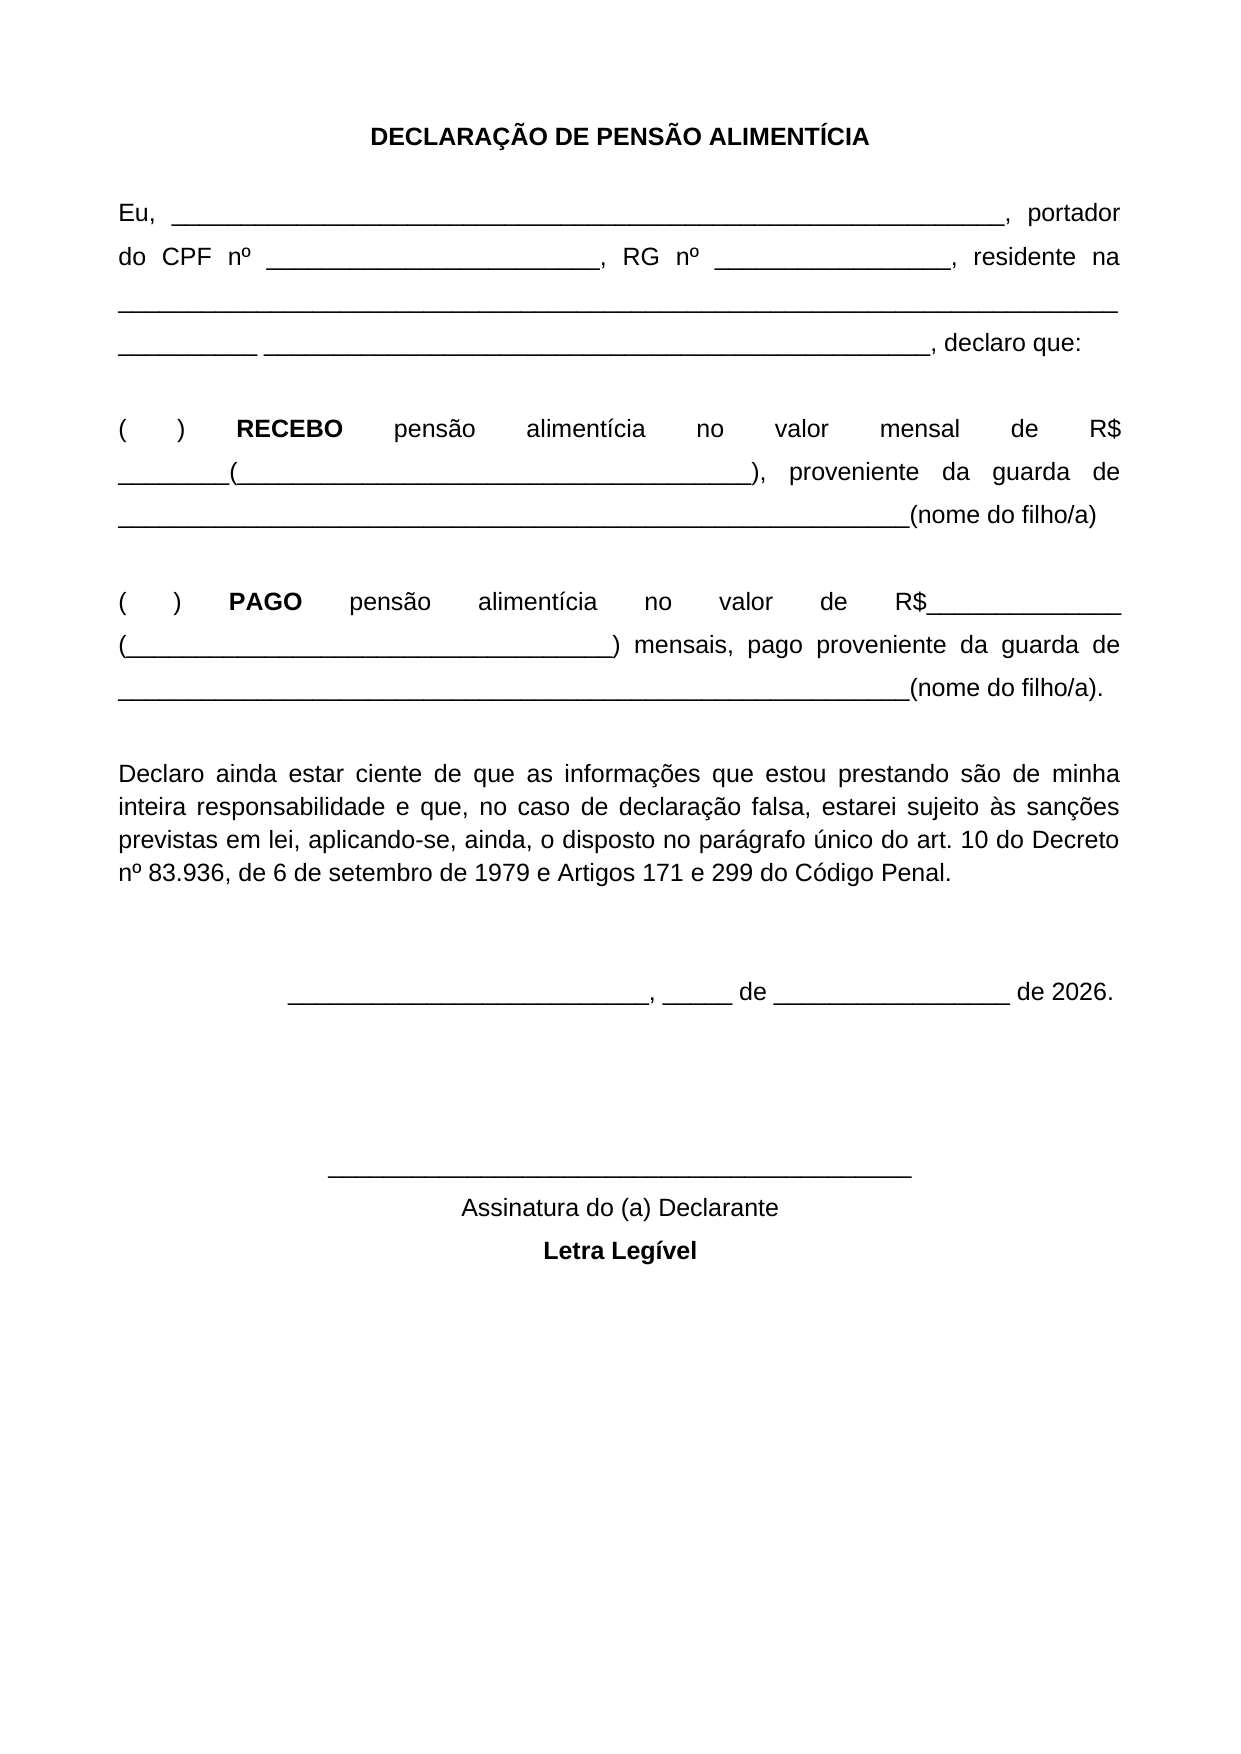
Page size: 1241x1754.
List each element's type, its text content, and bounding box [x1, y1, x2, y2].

text __________________________, _____ de _________________ de 2026. [118, 977, 1122, 1006]
text Declaro ainda estar ciente de que as informações que estou prestando são de minha inteira responsabilidade e que, no caso de declaração falsa, estarei sujeito às sanções previstas em lei, aplicando-se, ainda, o disposto no parágrafo único do art. 10 do Decreto nº 83.936, de 6 de setembro de 1979 e Artigos 171 e 299 do Código Penal. [118, 759, 1122, 887]
text DECLARAÇÃO DE PENSÃO ALIMENTÍCIA [118, 122, 1122, 151]
text Assinatura do (a) Declarante [118, 1193, 1122, 1222]
text Letra Legível [118, 1236, 1122, 1265]
text Eu, ____________________________________________________________, portador do CPF nº ________________________, RG nº _________________, residente na __________________________________________________________________________________ ________________________________________________, declaro que: [118, 198, 1122, 356]
text __________________________________________ [118, 1150, 1122, 1178]
text ( ) RECEBO pensão alimentícia no valor mensal de R$ ________(_____________________________________), proveniente da guarda de _________________________________________________________(nome do filho/a) [118, 414, 1122, 529]
text ( ) PAGO pensão alimentícia no valor de R$______________ (___________________________________) mensais, pago proveniente da guarda de _________________________________________________________(nome do filho/a). [118, 586, 1122, 701]
